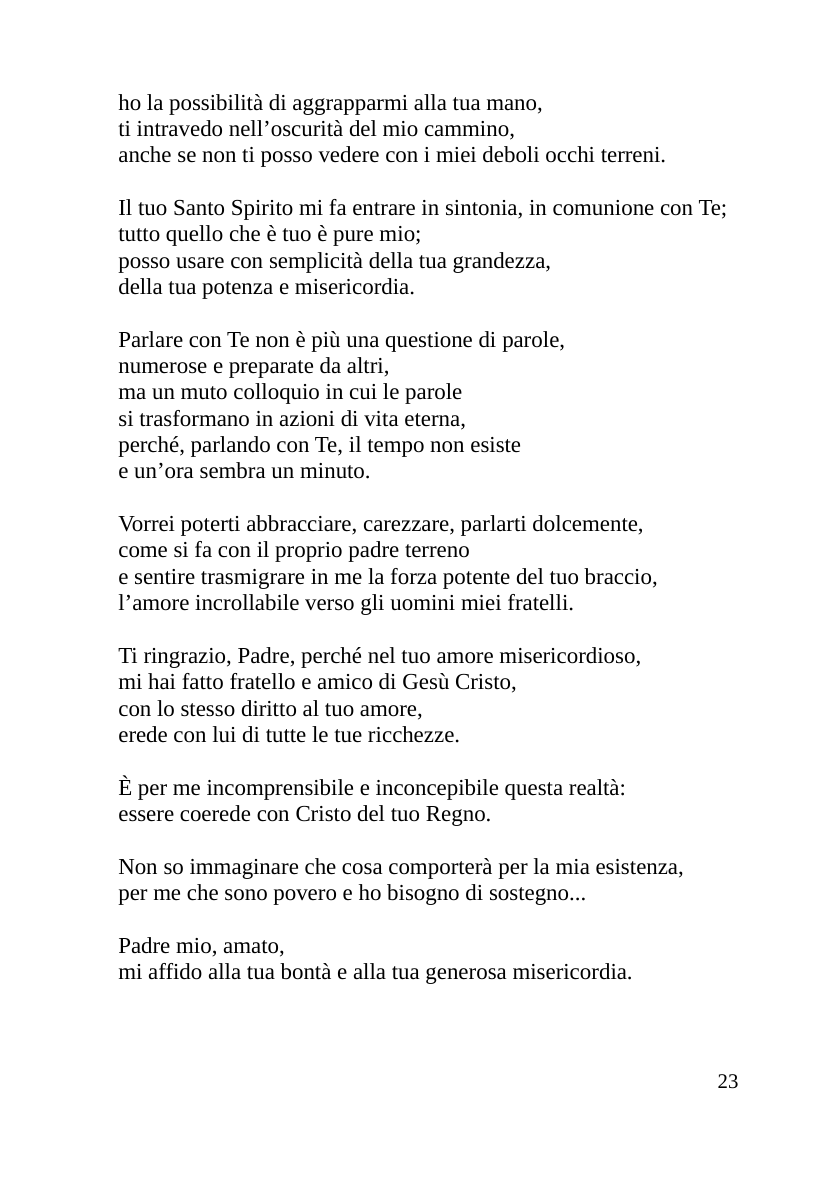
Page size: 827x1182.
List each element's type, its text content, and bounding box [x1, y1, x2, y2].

text Il tuo Santo Spirito mi fa entrare in sintonia, in comunione con Te; [88, 194, 738, 220]
text È per me incomprensibile e inconcepibile questa realtà: [88, 774, 738, 800]
text ma un muto colloquio in cui le parole [88, 378, 738, 405]
text e sentire trasmigrare in me la forza potente del tuo braccio, [88, 563, 738, 589]
text erede con lui di tutte le tue ricchezze. [88, 721, 738, 747]
text posso usare con semplicità della tua grandezza, [88, 247, 738, 273]
text Parlare con Te non è più una questione di parole, [88, 326, 738, 352]
text anche se non ti posso vedere con i miei deboli occhi terreni. [88, 141, 738, 168]
text della tua potenza e misericordia. [88, 273, 738, 299]
text numerose e preparate da altri, [88, 352, 738, 378]
text tutto quello che è tuo è pure mio; [88, 220, 738, 247]
text mi hai fatto fratello e amico di Gesù Cristo, [88, 668, 738, 695]
text mi affido alla tua bontà e alla tua generosa misericordia. [88, 958, 738, 984]
text con lo stesso diritto al tuo amore, [88, 695, 738, 721]
text per me che sono povero e ho bisogno di sostegno... [88, 879, 738, 906]
text Padre mio, amato, [88, 932, 738, 958]
text e un’ora sembra un minuto. [88, 457, 738, 484]
text perché, parlando con Te, il tempo non esiste [88, 431, 738, 457]
text ti intravedo nell’oscurità del mio cammino, [88, 115, 738, 141]
text si trasformano in azioni di vita eterna, [88, 405, 738, 431]
text come si fa con il proprio padre terreno [88, 537, 738, 563]
text l’amore incrollabile verso gli uomini miei fratelli. [88, 589, 738, 616]
text Ti ringrazio, Padre, perché nel tuo amore misericordioso, [88, 642, 738, 668]
text Vorrei poterti abbracciare, carezzare, parlarti dolcemente, [88, 510, 738, 537]
text essere coerede con Cristo del tuo Regno. [88, 800, 738, 826]
text ho la possibilità di aggrapparmi alla tua mano, [88, 88, 738, 115]
text Non so immaginare che cosa comporterà per la mia esistenza, [88, 853, 738, 879]
